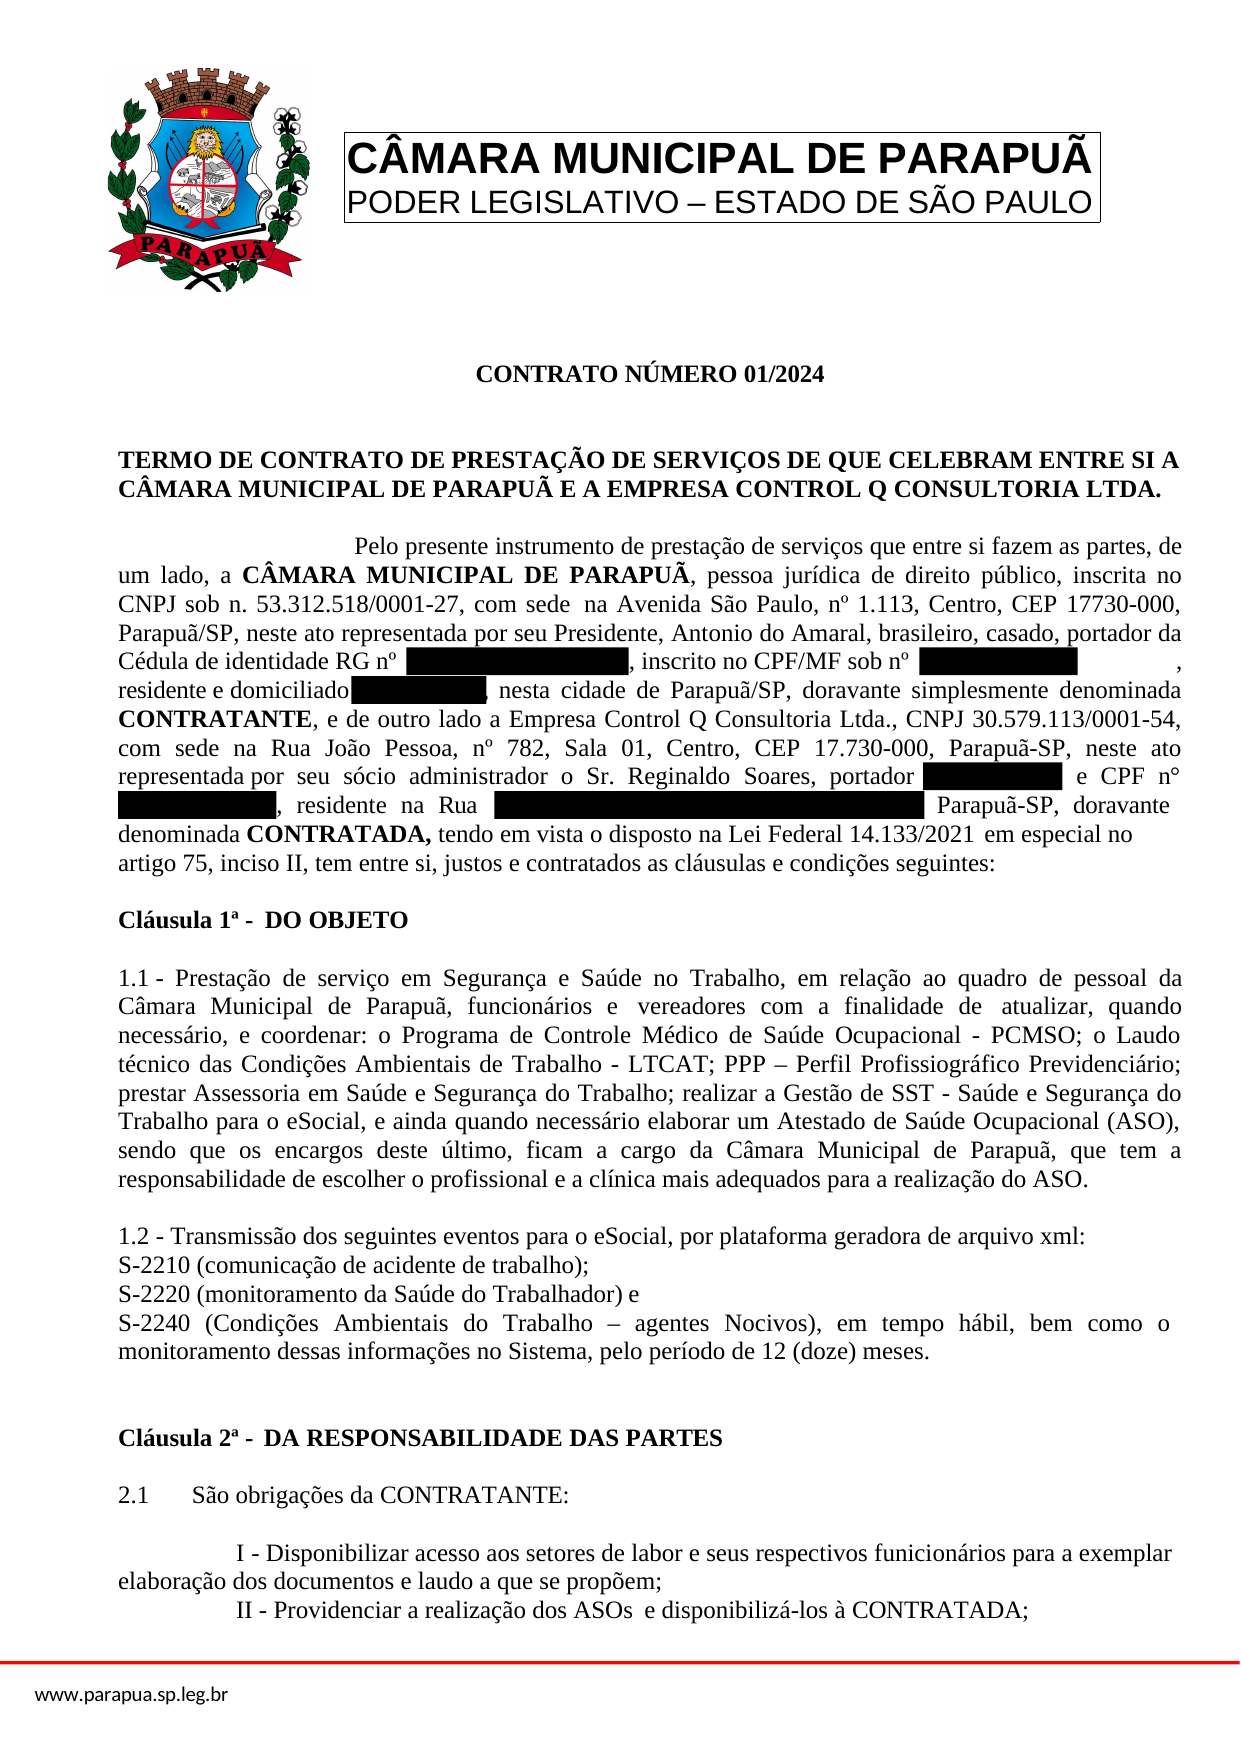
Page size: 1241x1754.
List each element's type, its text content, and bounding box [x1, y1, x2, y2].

list - Disponibilizar acesso aos setores de labor e seus respectivos funicionários para a exemplar elaboração dos documentos e laudo a que se propõem; [118, 1538, 1182, 1595]
subtitle CONTRATO NÚMERO 01/2024 [402, 359, 898, 388]
list - Prestação de serviço em Segurança e Saúde no Trabalho, em relação ao quadro de pessoal da Câmara Municipal de Parapuã, funcionários e vereadores com a finalidade de atualizar, quando necessário, e coordenar: o Programa de Controle Médico de Saúde Ocupacional - PCMSO; o Laudo técnico das Condições Ambientais de Trabalho - LTCAT; PPP – Perfil Profissiográfico Previdenciário; prestar Assessoria em Saúde e Segurança do Trabalho; realizar a Gestão de SST - Saúde e Segurança do Trabalho para o eSocial, e ainda quando necessário elaborar um Atestado de Saúde Ocupacional (ASO), sendo que os encargos deste último, ficam a cargo da Câmara Municipal de Parapuã, que tem a responsabilidade de escolher o profissional e a clínica mais adequados para a realização do ASO. [118, 963, 1182, 1193]
text denominada CONTRATADA, tendo em vista o disposto na Lei Federal 14.133/2021 em especial no artigo 75, inciso II, tem entre si, justos e contratados as cláusulas e condições seguintes: [118, 819, 1194, 876]
text , residente na Rua Parapuã-SP, doravante [276, 790, 923, 819]
text Pelo presente instrumento de prestação de serviços que entre si fazem as partes, de um lado, a CÂMARA MUNICIPAL DE PARAPUÃ, pessoa jurídica de direito público, inscrita no CNPJ sob n. 53.312.518/0001-27, com sede na Avenida São Paulo, nº 1.113, Centro, CEP 17730-000, Parapuã/SP, neste ato representada por seu Presidente, Antonio do Amaral, brasileiro, casado, portador da Cédula de identidade RG nº , inscrito no CPF/MF sob nº , residente e domiciliado na Rua nesta cidade de Parapuã/SP, doravante simplesmente denominada CONTRATANTE, e de outro lado a Empresa Control Q Consultoria Ltda., CNPJ 30.579.113/0001-54, com sede na Rua João Pessoa, nº 782, Sala 01, Centro, CEP 17.730-000, Parapuã-SP, neste ato representada por seu sócio administrador o Sr. Reginaldo Soares, portador do RG n° e CPF n° [118, 531, 1182, 790]
text S-2220 (monitoramento da Saúde do Trabalhador) e [118, 1279, 1194, 1308]
subtitle Cláusula 1ª - DO OBJETO [118, 905, 1194, 934]
subtitle Cláusula 2ª - DA RESPONSABILIDADE DAS PARTES [118, 1423, 1194, 1451]
list - Providenciar a realização dos ASOs e disponibilizá-los à CONTRATADA; [236, 1595, 1194, 1624]
picture [107, 68, 310, 292]
text S-2240 (Condições Ambientais do Trabalho – agentes Nocivos), em tempo hábil, bem como o monitoramento dessas informações no Sistema, pelo período de 12 (doze) meses. [118, 1308, 1194, 1365]
text , residente na Rua Parapuã-SP, doravante [925, 790, 1194, 819]
list - Transmissão dos seguintes eventos para o eSocial, por plataforma geradora de arquivo xml: S-2210 (comunicação de acidente de trabalho); [118, 1221, 1087, 1279]
text TERMO DE CONTRATO DE PRESTAÇÃO DE SERVIÇOS DE QUE CELEBRAM ENTRE SI A CÂMARA MUNICIPAL DE PARAPUÃ E A EMPRESA CONTROL Q CONSULTORIA LTDA. [118, 445, 1194, 503]
list São obrigações da CONTRATANTE: [118, 1480, 1194, 1509]
